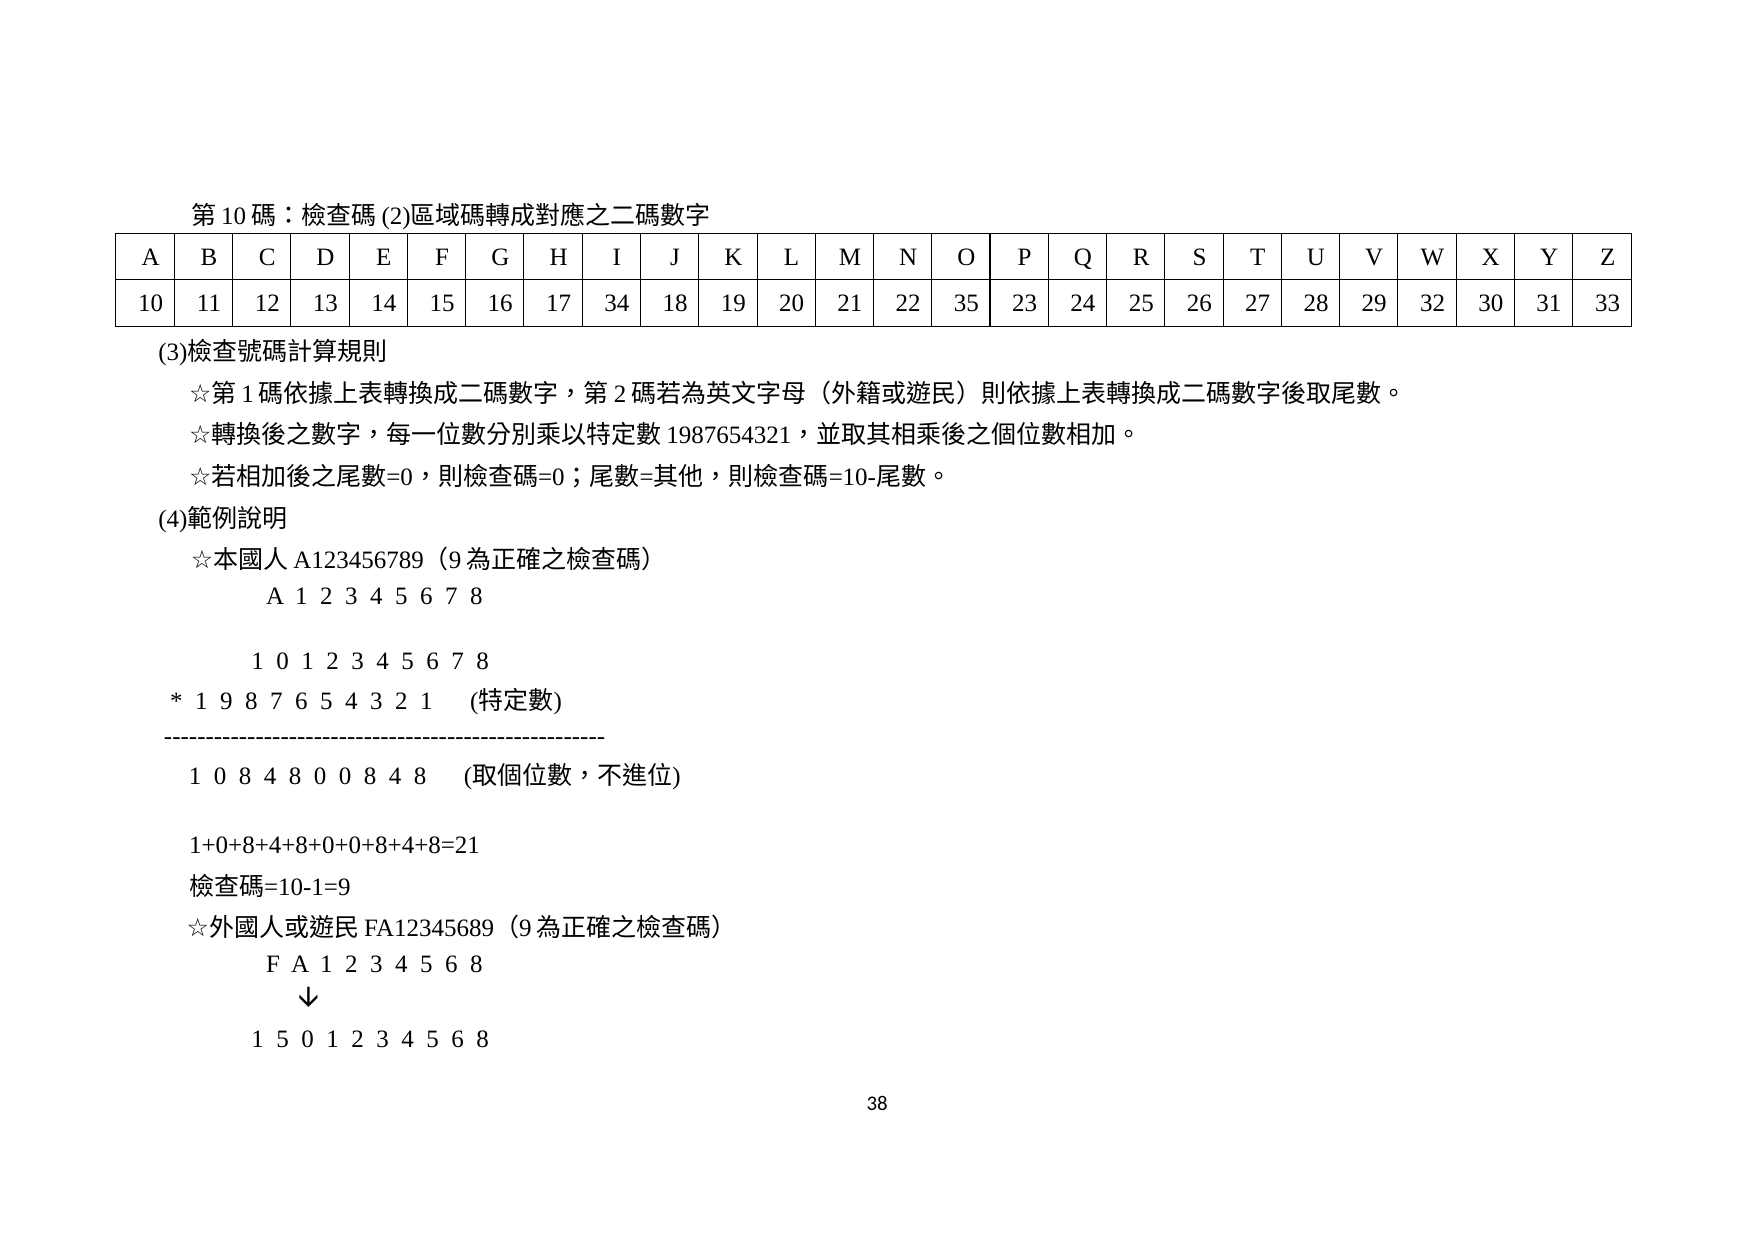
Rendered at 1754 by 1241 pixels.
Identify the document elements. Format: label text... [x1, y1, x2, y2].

table_header R [1107, 234, 1164, 279]
table_cell 16 [466, 280, 523, 326]
table_cell 23 [991, 280, 1048, 326]
table_cell 24 [1049, 280, 1106, 326]
table_cell 25 [1107, 280, 1164, 326]
table_header C [233, 234, 290, 279]
table_header V [1340, 234, 1397, 279]
table_cell 13 [291, 280, 349, 326]
table_header E [350, 234, 407, 279]
table_cell 31 [1515, 280, 1572, 326]
table_cell 第10碼：檢查碼 (2)區域碼轉成對應之二碼數字 (3)檢查號碼計算規則 ☆第1碼依據上表轉換成二碼數字，第2碼若為英文字母（外籍或遊民）則依據上表轉換成二碼數字後取尾數。 ☆轉換後之數字，每一位數分別乘以特定數1987654321，並取其相乘後之個位數相加。 ☆若相加後之尾數=0，則檢查碼=0；尾數=其他，則檢查碼=10-尾數。 (4)範例說明 ☆本國人A123456789（9為正確之檢查碼） A 1 2 3 4 5 6 7 8 1 0 1 2 3 4 5 6 7 8 * 1 9 8 7 6 5 4 3 2 1 (特定數) ----------------------------------------------------- 1 0 8 4 8 0 0 8 4 8 (取個位數，不進位) 1+0+8+4+8+0+0+8+4+8=21 檢查碼=10-1=9 ☆外國人或遊民FA12345689（9為正確之檢查碼） F A 1 2 3 4 5 6 8  1 5 0 1 2 3 4 5 6 8 [105, 191, 1643, 1057]
table_header A [116, 234, 174, 279]
table_header D [291, 234, 349, 279]
table_cell 32 [1398, 280, 1456, 326]
table_header Y [1515, 234, 1572, 279]
table_cell 30 [1457, 280, 1514, 326]
table_header K [699, 234, 757, 279]
table_cell 21 [816, 280, 873, 326]
table_cell 15 [408, 280, 465, 326]
table_header I [583, 234, 640, 279]
table_cell 34 [583, 280, 640, 326]
table_header F [408, 234, 465, 279]
table_cell 27 [1224, 280, 1281, 326]
table_cell 18 [641, 280, 698, 326]
table_header L [758, 234, 815, 279]
table_cell 29 [1340, 280, 1397, 326]
table_header B [175, 234, 232, 279]
table_header W [1398, 234, 1456, 279]
table_cell 14 [350, 280, 407, 326]
table_cell 22 [874, 280, 931, 326]
table_header G [466, 234, 523, 279]
table_header X [1457, 234, 1514, 279]
table_header Q [1049, 234, 1106, 279]
table_header J [641, 234, 698, 279]
table_header S [1165, 234, 1223, 279]
table_header M [816, 234, 873, 279]
table_cell 10 [116, 280, 174, 326]
table_header N [874, 234, 931, 279]
table_cell 20 [758, 280, 815, 326]
table_header O [932, 234, 989, 279]
table_cell 33 [1573, 280, 1631, 326]
table_cell 28 [1282, 280, 1339, 326]
table_cell 35 [932, 280, 989, 326]
table_header H [524, 234, 582, 279]
table_cell 11 [175, 280, 232, 326]
table_cell 17 [524, 280, 582, 326]
table_header P [991, 234, 1048, 279]
table_header U [1282, 234, 1339, 279]
table_header T [1224, 234, 1281, 279]
table_cell 12 [233, 280, 290, 326]
table_header Z [1573, 234, 1631, 279]
table_cell 19 [699, 280, 757, 326]
table_cell 26 [1165, 280, 1223, 326]
